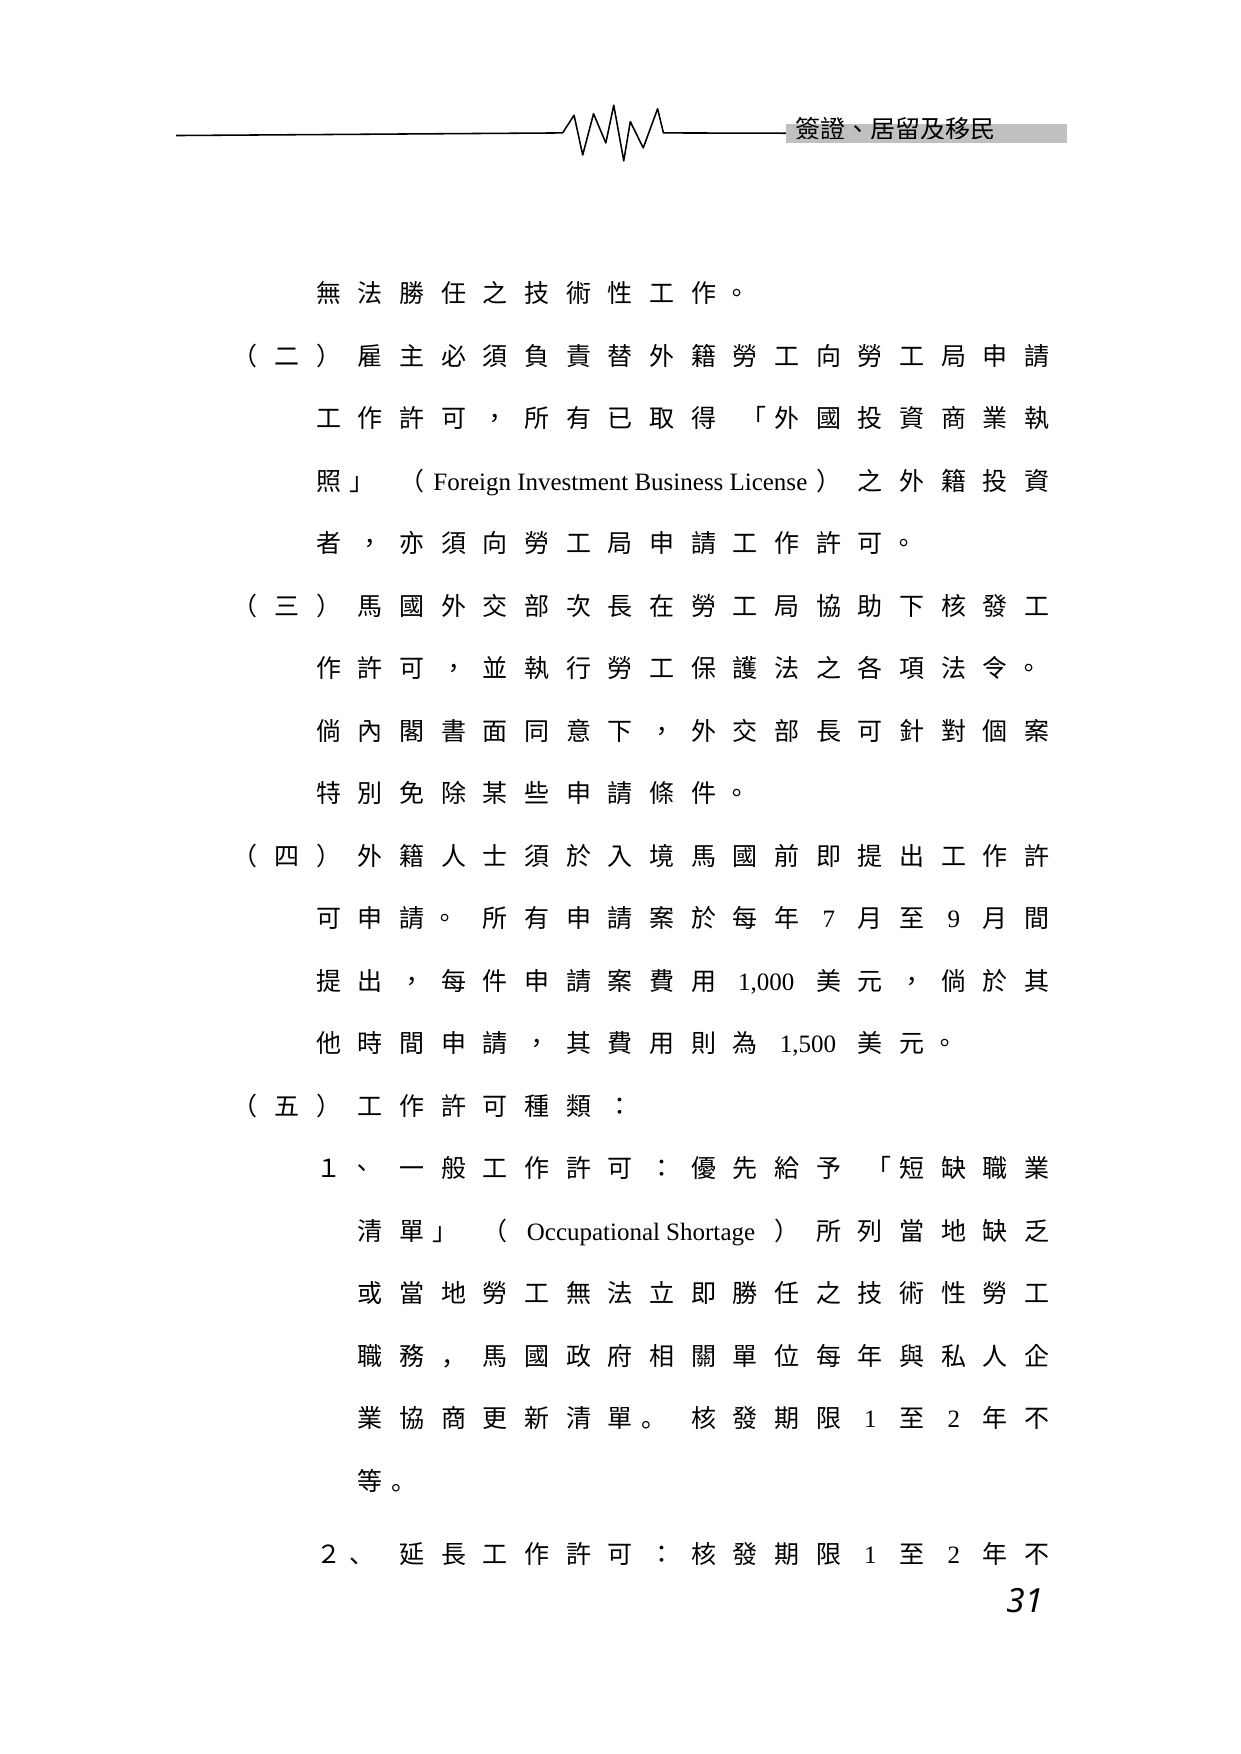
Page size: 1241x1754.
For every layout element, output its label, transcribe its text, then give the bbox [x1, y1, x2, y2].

text （二）雇主必須負責替外籍勞工向勞工局申請工作許可，所有已取得「外國投資商業執照」（Foreign Investment Business License）之外籍投資者，亦須向勞工局申請工作許可。 [207, 313, 1058, 563]
text 無法勝任之技術性工作。 [207, 250, 1058, 313]
text ２、延長工作許可：核發期限1至2年不 [281, 1500, 1058, 1563]
text （三）馬國外交部次長在勞工局協助下核發工作許可，並執行勞工保護法之各項法令。倘內閣書面同意下，外交部長可針對個案特別免除某些申請條件。 [207, 563, 1058, 813]
text （四）外籍人士須於入境馬國前即提出工作許可申請。所有申請案於每年7月至9月間提出，每件申請案費用1,000美元，倘於其他時間申請，其費用則為1,500美元。 [207, 813, 1058, 1063]
text １、一般工作許可：優先給予「短缺職業清單」（Occupational Shortage）所列當地缺乏或當地勞工無法立即勝任之技術性勞工職務，馬國政府相關單位每年與私人企業協商更新清單。核發期限1至2年不等。 [281, 1125, 1058, 1500]
text （五）工作許可種類： [207, 1063, 1058, 1125]
